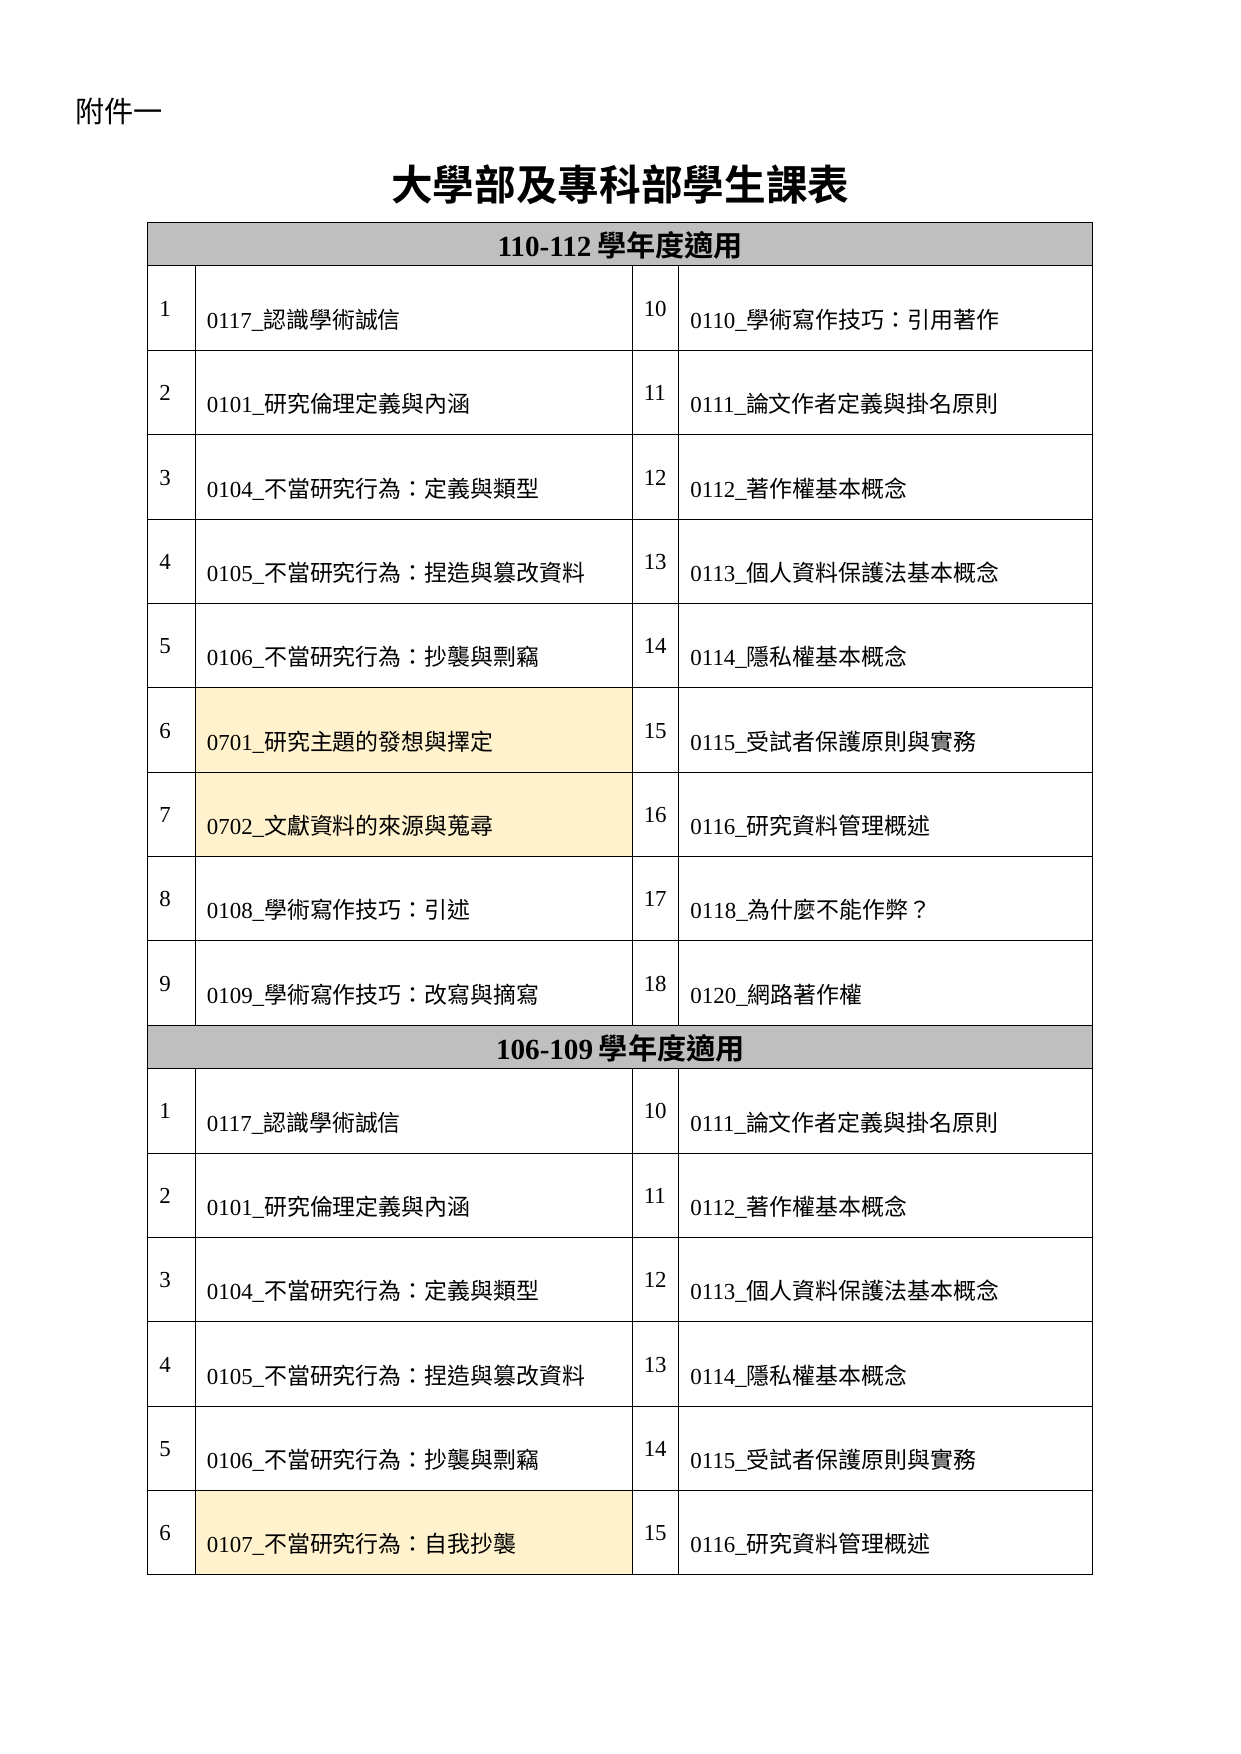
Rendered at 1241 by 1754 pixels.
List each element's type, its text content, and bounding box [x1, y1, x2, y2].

table_cell 14 [633, 1407, 678, 1490]
table_cell 0116_研究資料管理概述 [679, 1491, 1092, 1574]
table_cell 0106_不當研究行為：抄襲與剽竊 [196, 1407, 632, 1490]
table_header 110-112學年度適用 [148, 223, 1092, 265]
table_cell 0113_個人資料保護法基本概念 [679, 1238, 1092, 1321]
table_cell 7 [148, 773, 195, 856]
table_cell 15 [633, 1491, 678, 1574]
table_cell 0108_學術寫作技巧：引述 [196, 857, 632, 940]
table_cell 13 [633, 1322, 678, 1406]
table_cell 11 [633, 1154, 678, 1237]
table_cell 0701_研究主題的發想與擇定 [196, 688, 632, 772]
table_cell 1 [148, 1069, 195, 1152]
text 大學部及專科部學生課表 [75, 141, 1165, 203]
table_cell 16 [633, 773, 678, 856]
table_cell 9 [148, 941, 195, 1025]
table_cell 0115_受試者保護原則與實務 [679, 1407, 1092, 1490]
table_cell 6 [148, 1491, 195, 1574]
table_cell 14 [633, 604, 678, 687]
table_cell 0112_著作權基本概念 [679, 1154, 1092, 1237]
table_cell 0106_不當研究行為：抄襲與剽竊 [196, 604, 632, 687]
table_cell 8 [148, 857, 195, 940]
table_cell 1 [148, 266, 195, 350]
table_cell 0101_研究倫理定義與內涵 [196, 351, 632, 434]
table_cell 3 [148, 435, 195, 518]
table_cell 4 [148, 1322, 195, 1406]
table_cell 0117_認識學術誠信 [196, 266, 632, 350]
table_cell 10 [633, 266, 678, 350]
table_cell 2 [148, 1154, 195, 1237]
table_cell 3 [148, 1238, 195, 1321]
table_cell 2 [148, 351, 195, 434]
table_cell 18 [633, 941, 678, 1025]
table_cell 11 [633, 351, 678, 434]
table_cell 106-109學年度適用 [148, 1026, 1092, 1068]
table_cell 0120_網路著作權 [679, 941, 1092, 1025]
table_cell 0114_隱私權基本概念 [679, 604, 1092, 687]
table_cell 0110_學術寫作技巧：引用著作 [679, 266, 1092, 350]
table_cell 5 [148, 1407, 195, 1490]
table_cell 0117_認識學術誠信 [196, 1069, 632, 1152]
table_cell 15 [633, 688, 678, 772]
table_cell 0111_論文作者定義與掛名原則 [679, 1069, 1092, 1152]
table_cell 0105_不當研究行為：捏造與篡改資料 [196, 520, 632, 603]
table_cell 0118_為什麼不能作弊？ [679, 857, 1092, 940]
table_cell 5 [148, 604, 195, 687]
table_cell 0104_不當研究行為：定義與類型 [196, 435, 632, 518]
table_cell 0116_研究資料管理概述 [679, 773, 1092, 856]
table_cell 13 [633, 520, 678, 603]
table_cell 0702_文獻資料的來源與蒐尋 [196, 773, 632, 856]
table_cell 0105_不當研究行為：捏造與篡改資料 [196, 1322, 632, 1406]
table_cell 12 [633, 435, 678, 518]
table_cell 0113_個人資料保護法基本概念 [679, 520, 1092, 603]
table_cell 0109_學術寫作技巧：改寫與摘寫 [196, 941, 632, 1025]
table_cell 10 [633, 1069, 678, 1152]
table_cell 0107_不當研究行為：自我抄襲 [196, 1491, 632, 1574]
table_cell 0104_不當研究行為：定義與類型 [196, 1238, 632, 1321]
table_cell 4 [148, 520, 195, 603]
table_cell 0111_論文作者定義與掛名原則 [679, 351, 1092, 434]
table_cell 0112_著作權基本概念 [679, 435, 1092, 518]
table_cell 0101_研究倫理定義與內涵 [196, 1154, 632, 1237]
table_cell 12 [633, 1238, 678, 1321]
table_cell 17 [633, 857, 678, 940]
table_cell 6 [148, 688, 195, 772]
table_cell 0114_隱私權基本概念 [679, 1322, 1092, 1406]
table_cell 0115_受試者保護原則與實務 [679, 688, 1092, 772]
